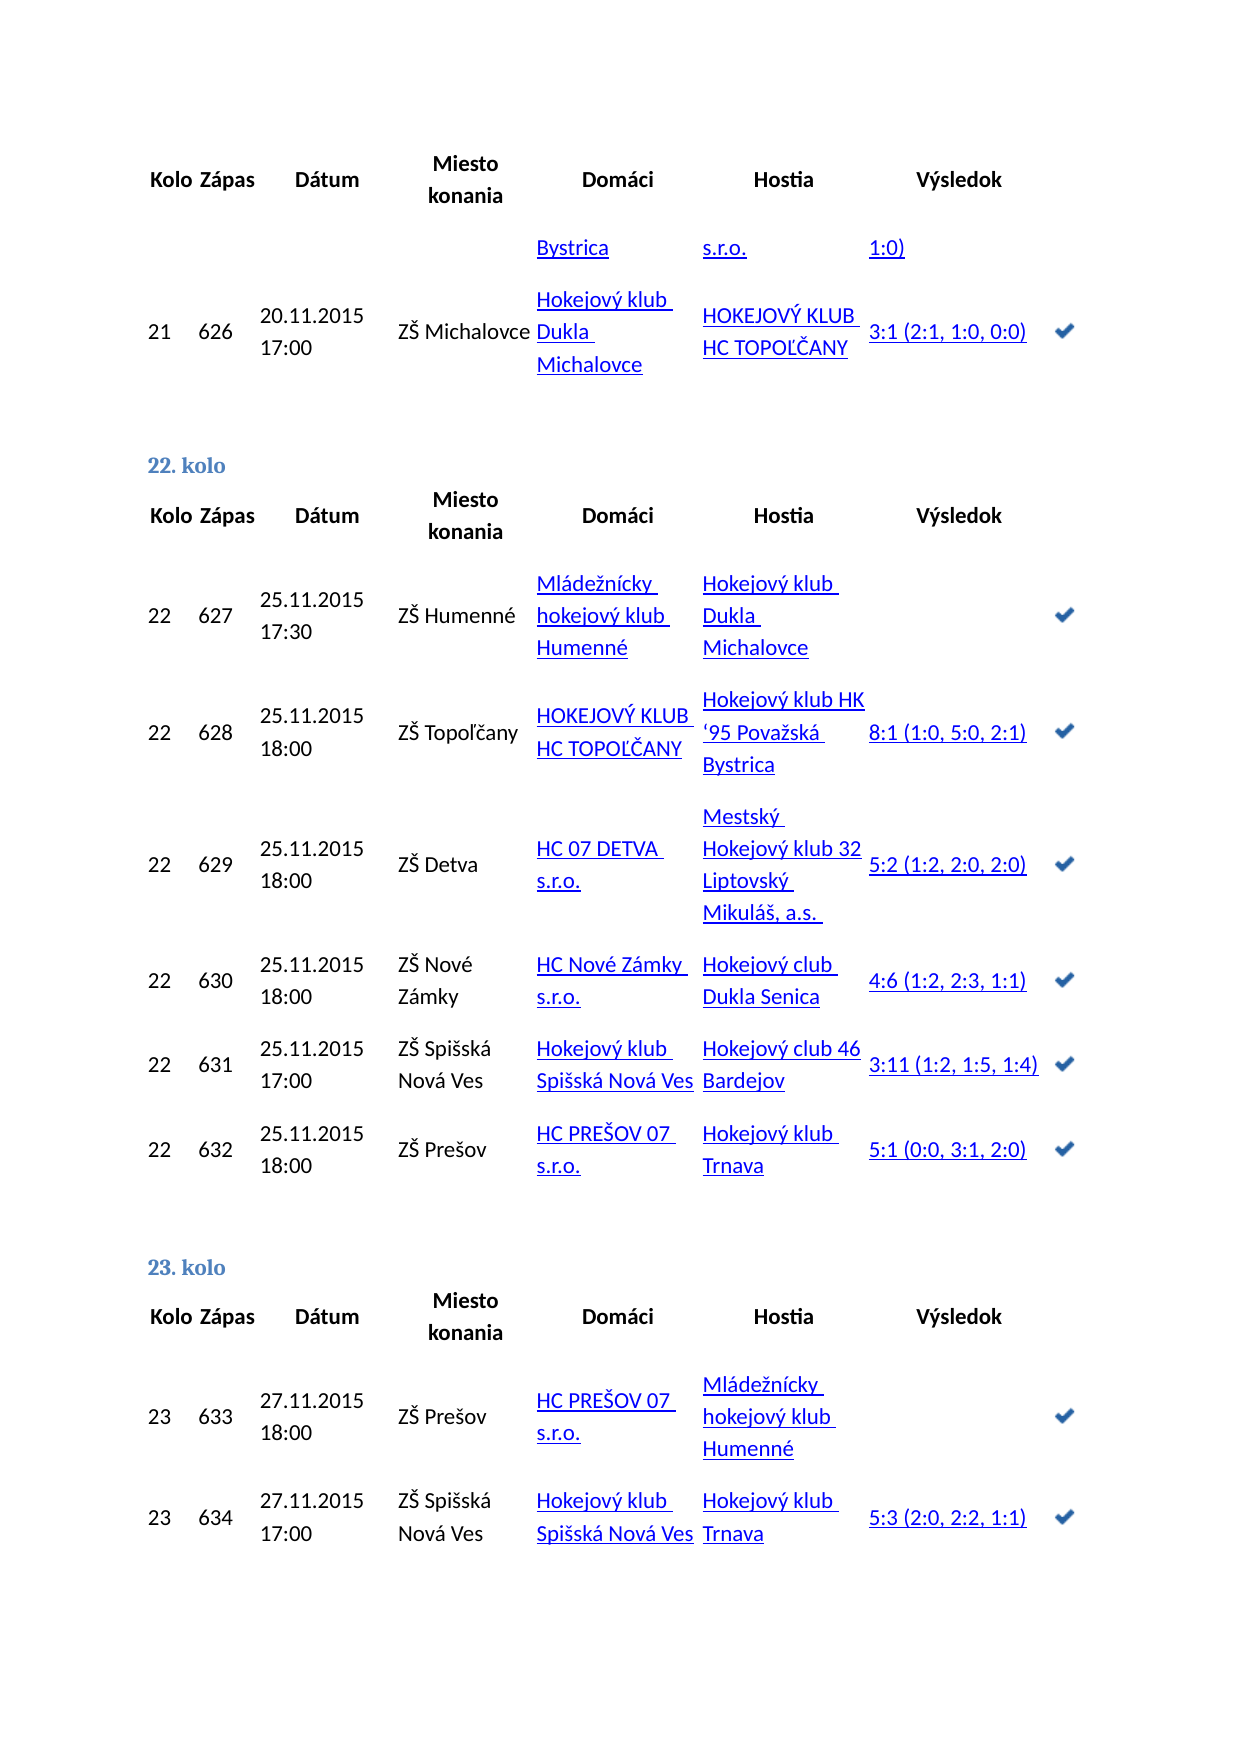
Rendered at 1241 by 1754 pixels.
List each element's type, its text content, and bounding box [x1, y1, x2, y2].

table_cell HC 07 DETVA s.r.o. [535, 800, 701, 949]
table_cell 8:1 (1:0, 5:0, 2:1) [867, 684, 1051, 800]
table_cell s.r.o. [701, 232, 867, 284]
table_cell 634 [197, 1485, 258, 1569]
table_header Domáci [535, 483, 701, 567]
table_cell [1051, 1117, 1091, 1201]
table_header Výsledok [867, 1285, 1051, 1369]
table_cell 22 [146, 684, 197, 800]
table_header Zápas [197, 1285, 258, 1369]
table_cell Hokejový klub Trnava [701, 1485, 867, 1569]
table_cell 22 [146, 949, 197, 1033]
table_header Hostia [701, 483, 867, 567]
table_cell 25.11.2015 17:30 [258, 568, 396, 684]
table_cell 5:1 (0:0, 3:1, 2:0) [867, 1117, 1051, 1201]
table_cell 22 [146, 1117, 197, 1201]
table_cell 21 [146, 284, 197, 400]
table_cell 3:11 (1:2, 1:5, 1:4) [867, 1033, 1051, 1117]
table_cell [1051, 568, 1091, 684]
table_header Hostia [701, 148, 867, 232]
table_cell ZŠ Nové Zámky [396, 949, 535, 1033]
table_cell [1051, 1033, 1091, 1117]
table_cell HOKEJOVÝ KLUB HC TOPOĽČANY [535, 684, 701, 800]
table_cell 22 [146, 1033, 197, 1117]
subtitle 23. kolo [148, 1254, 1093, 1281]
table_cell HC PREŠOV 07 s.r.o. [535, 1117, 701, 1201]
table_cell Hokejový klub Dukla Michalovce [701, 568, 867, 684]
table_cell Mládežnícky hokejový klub Humenné [535, 568, 701, 684]
table_header Miesto konania [396, 148, 535, 232]
table_cell Hokejový klub Spišská Nová Ves [535, 1033, 701, 1117]
table_cell ZŠ Prešov [396, 1117, 535, 1201]
picture [1052, 1403, 1078, 1429]
table_header Dátum [258, 148, 396, 232]
table_cell [197, 232, 258, 284]
table_header Zápas [197, 483, 258, 567]
table_cell Hokejový klub Trnava [701, 1117, 867, 1201]
table_cell ZŠ Humenné [396, 568, 535, 684]
table_cell [1051, 684, 1091, 800]
picture [1052, 967, 1078, 993]
table_header Výsledok [867, 483, 1051, 567]
table_header Dátum [258, 1285, 396, 1369]
table_cell Bystrica [535, 232, 701, 284]
table_cell [146, 232, 197, 284]
table_cell ZŠ Michalovce [396, 284, 535, 400]
table_cell [1051, 1485, 1091, 1569]
table_cell 5:3 (2:0, 2:2, 1:1) [867, 1485, 1051, 1569]
table_cell 23 [146, 1485, 197, 1569]
table_cell 25.11.2015 18:00 [258, 949, 396, 1033]
table_cell Hokejový club 46 Bardejov [701, 1033, 867, 1117]
table_cell 25.11.2015 18:00 [258, 1117, 396, 1201]
table_header Miesto konania [396, 483, 535, 567]
table_cell 3:1 (2:1, 1:0, 0:0) [867, 284, 1051, 400]
table_cell ZŠ Topoľčany [396, 684, 535, 800]
table_cell 23 [146, 1369, 197, 1485]
table_cell [1051, 1369, 1091, 1485]
table_cell ZŠ Prešov [396, 1369, 535, 1485]
table_cell [867, 568, 1051, 684]
table_cell 20.11.2015 17:00 [258, 284, 396, 400]
picture [1052, 318, 1078, 344]
table_cell HOKEJOVÝ KLUB HC TOPOĽČANY [701, 284, 867, 400]
table_cell 5:2 (1:2, 2:0, 2:0) [867, 800, 1051, 949]
table_cell 27.11.2015 18:00 [258, 1369, 396, 1485]
table_header Hostia [701, 1285, 867, 1369]
table_header Miesto konania [396, 1285, 535, 1369]
table_cell 628 [197, 684, 258, 800]
table_cell 633 [197, 1369, 258, 1485]
table_cell 629 [197, 800, 258, 949]
picture [1052, 1504, 1078, 1530]
table_cell 22 [146, 800, 197, 949]
table_cell [867, 1369, 1051, 1485]
table_header Kolo [146, 148, 197, 232]
table_header [1051, 483, 1091, 567]
table_header Domáci [535, 1285, 701, 1369]
picture [1052, 1052, 1078, 1077]
table_header Dátum [258, 483, 396, 567]
table_cell 1:0) [867, 232, 1051, 284]
table_cell Mládežnícky hokejový klub Humenné [701, 1369, 867, 1485]
table_cell HC Nové Zámky s.r.o. [535, 949, 701, 1033]
table_cell 627 [197, 568, 258, 684]
picture [1052, 719, 1078, 744]
table_header [1051, 1285, 1091, 1369]
table_cell 4:6 (1:2, 2:3, 1:1) [867, 949, 1051, 1033]
picture [1052, 851, 1078, 877]
table_cell [1051, 800, 1091, 949]
table_cell 630 [197, 949, 258, 1033]
picture [1052, 1136, 1078, 1162]
table_header Zápas [197, 148, 258, 232]
table_cell ZŠ Spišská Nová Ves [396, 1485, 535, 1569]
table_cell ZŠ Spišská Nová Ves [396, 1033, 535, 1117]
picture [1052, 602, 1078, 628]
table_cell 22 [146, 568, 197, 684]
table_cell 632 [197, 1117, 258, 1201]
table_cell 27.11.2015 17:00 [258, 1485, 396, 1569]
table_header Výsledok [867, 148, 1051, 232]
subtitle 22. kolo [148, 453, 1093, 479]
table_cell 25.11.2015 18:00 [258, 800, 396, 949]
table_cell 25.11.2015 17:00 [258, 1033, 396, 1117]
table_cell Hokejový klub Dukla Michalovce [535, 284, 701, 400]
table_cell 631 [197, 1033, 258, 1117]
table_cell [1051, 949, 1091, 1033]
table_cell Hokejový klub HK ‘95 Považská Bystrica [701, 684, 867, 800]
table_cell [396, 232, 535, 284]
table_header Kolo [146, 483, 197, 567]
table_cell 25.11.2015 18:00 [258, 684, 396, 800]
table_cell ZŠ Detva [396, 800, 535, 949]
table_cell HC PREŠOV 07 s.r.o. [535, 1369, 701, 1485]
table_cell Hokejový klub Spišská Nová Ves [535, 1485, 701, 1569]
table_cell Mestský Hokejový klub 32 Liptovský Mikuláš, a.s. [701, 800, 867, 949]
table_cell Hokejový club Dukla Senica [701, 949, 867, 1033]
table_cell [258, 232, 396, 284]
table_cell [1051, 232, 1091, 284]
table_cell 626 [197, 284, 258, 400]
table_header Domáci [535, 148, 701, 232]
table_header [1051, 148, 1091, 232]
table_header Kolo [146, 1285, 197, 1369]
table_cell [1051, 284, 1091, 400]
